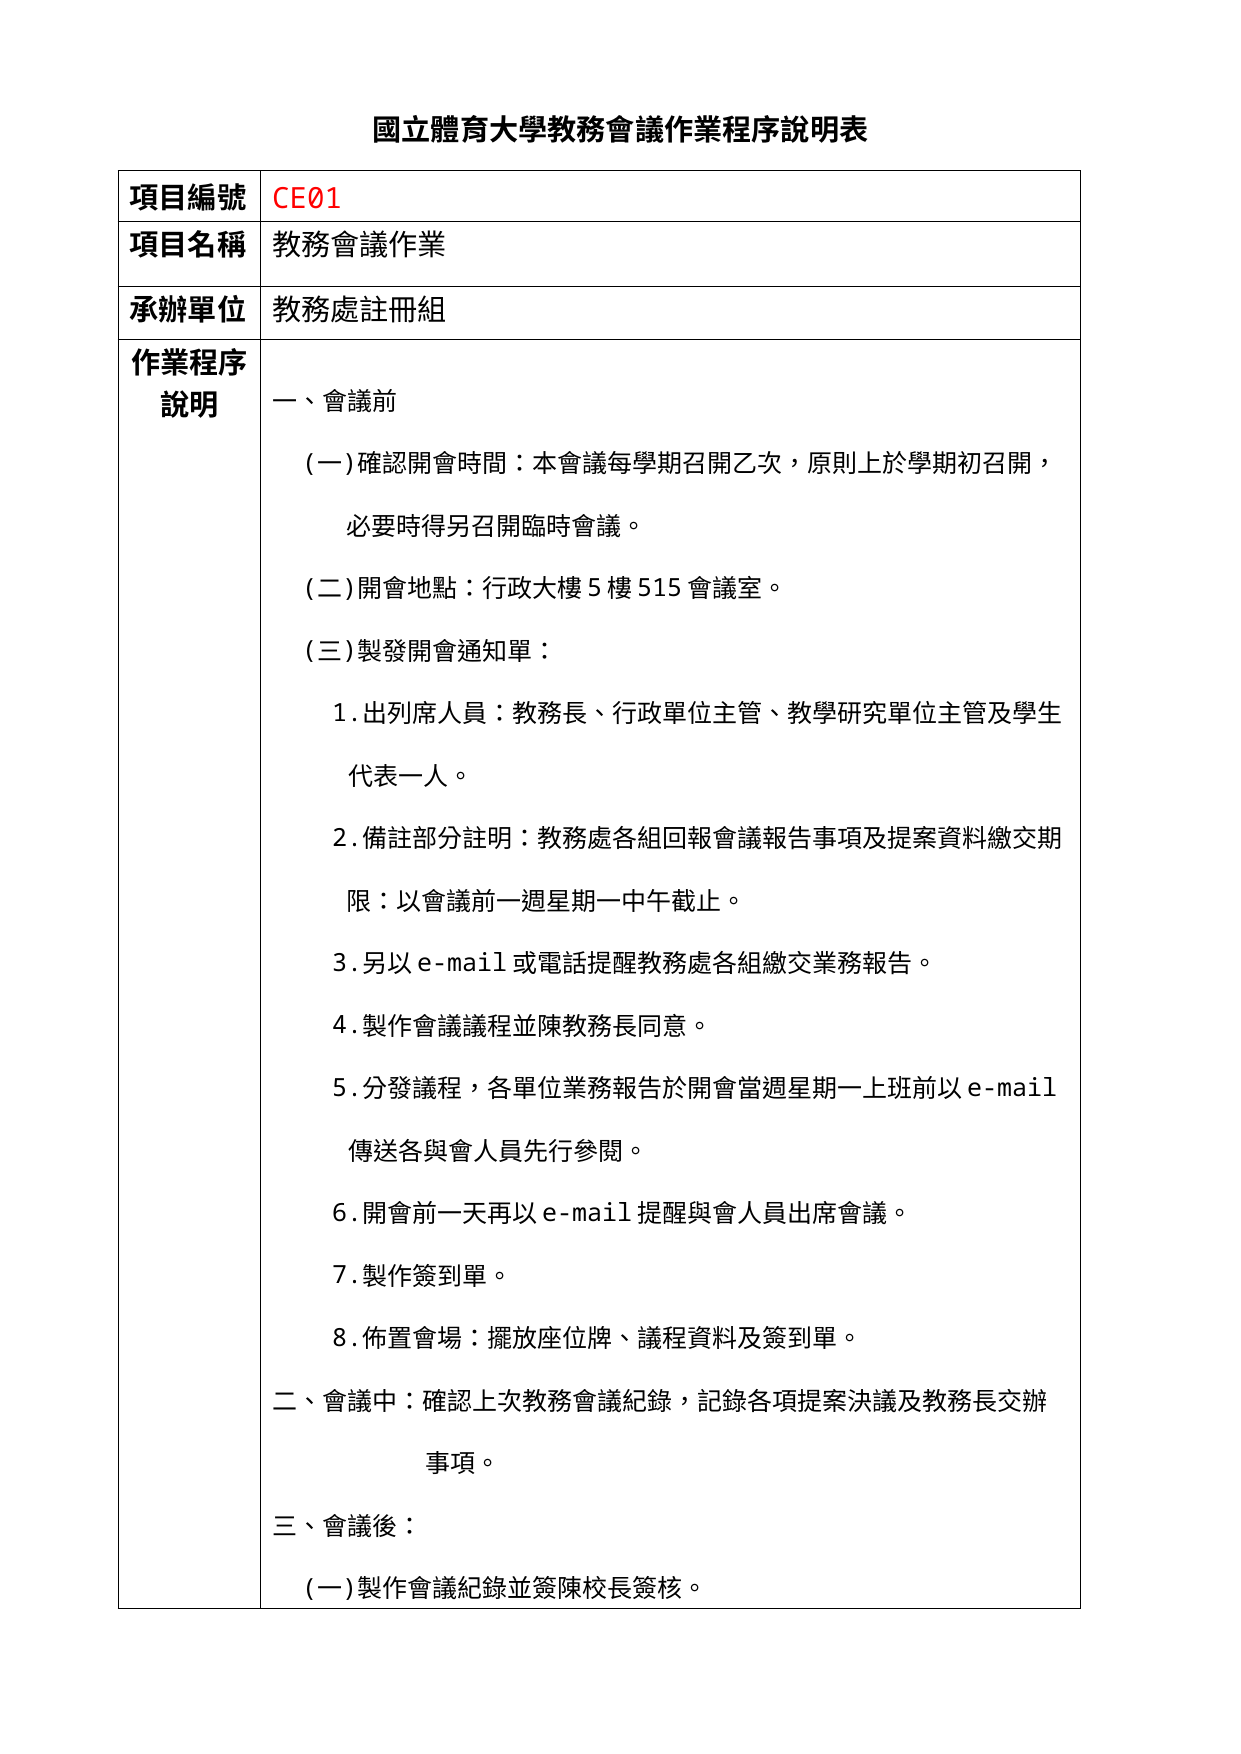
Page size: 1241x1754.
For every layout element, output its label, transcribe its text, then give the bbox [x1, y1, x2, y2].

table_header 項目編號 [119, 171, 260, 221]
table_cell 一、會議前 (一)確認開會時間：本會議每學期召開乙次，原則上於學期初召開，必要時得另召開臨時會議。 (二)開會地點：行政大樓5樓515會議室。 (三)製發開會通知單： 1.出列席人員：教務長、行政單位主管、教學研究單位主管及學生代表一人。 2.備註部分註明：教務處各組回報會議報告事項及提案資料繳交期限：以會議前一週星期一中午截止。 3.另以e-mail或電話提醒教務處各組繳交業務報告。 4.製作會議議程並陳教務長同意。 5.分發議程，各單位業務報告於開會當週星期一上班前以e-mail傳送各與會人員先行參閱。 6.開會前一天再以e-mail提醒與會人員出席會議。 7.製作簽到單。 8.佈置會場：擺放座位牌、議程資料及簽到單。 二、會議中：確認上次教務會議紀錄，記錄各項提案決議及教務長交辦事項。 三、會議後： (一)製作會議紀錄並簽陳校長簽核。 [261, 340, 1080, 1607]
table_cell 作業程序說明 [119, 340, 260, 1607]
table_header CE01 [261, 171, 1080, 221]
table_cell 教務會議作業 [261, 222, 1080, 286]
table_cell 承辦單位 [119, 287, 260, 339]
text 國立體育大學教務會議作業程序說明表 [118, 107, 1122, 149]
table_cell 教務處註冊組 [261, 287, 1080, 339]
table_cell 項目名稱 [119, 222, 260, 286]
